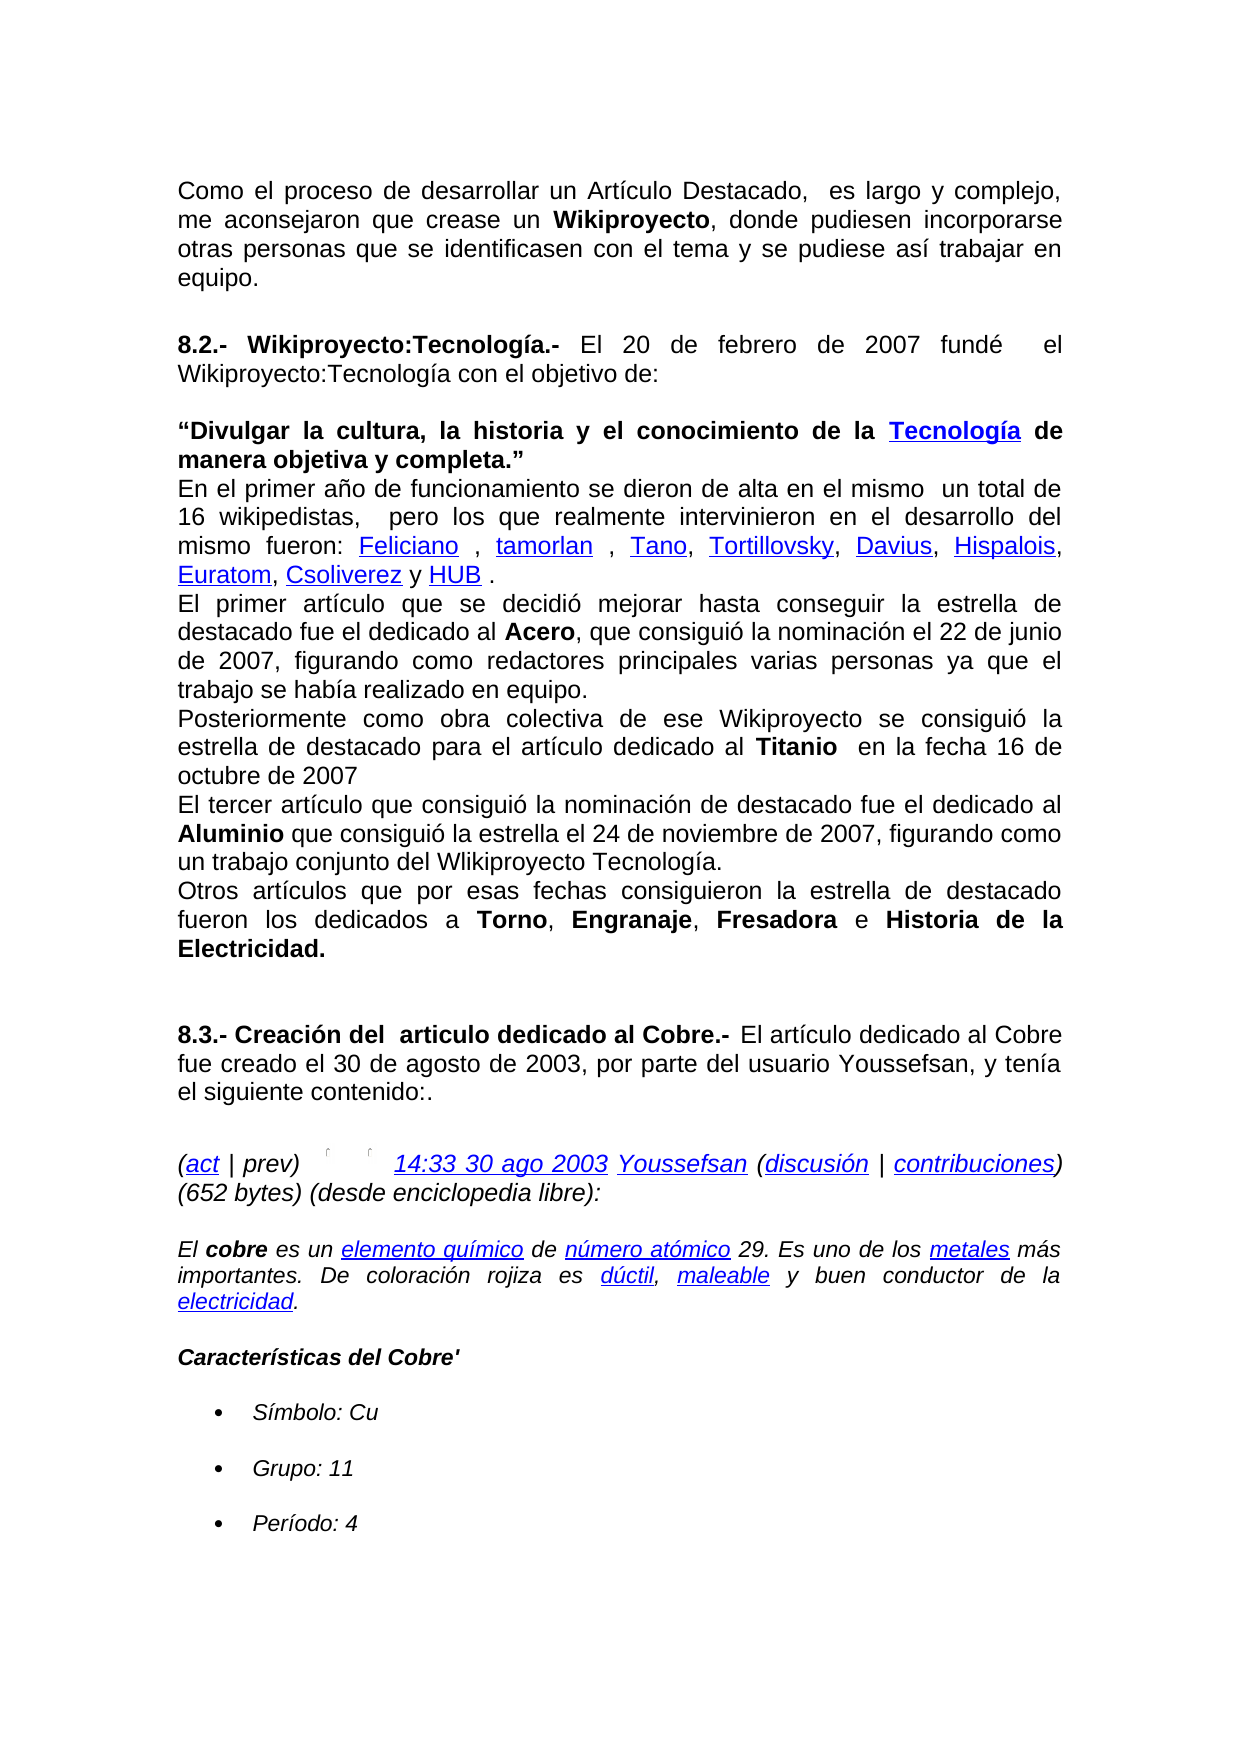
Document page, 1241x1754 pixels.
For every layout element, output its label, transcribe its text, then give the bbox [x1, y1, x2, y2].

text En el primer año de funcionamiento se dieron de alta en el mismo un total de 16 wikipedistas, pero los que realmente intervinieron en el desarrollo del mismo fueron: Feliciano , tamorlan , Tano, Tortillovsky, Davius, Hispalois, Euratom, Csoliverez y HUB . [177, 473, 1063, 588]
text Posteriormente como obra colectiva de ese Wikiproyecto se consiguió la estrella de destacado para el artículo dedicado al Titanio en la fecha 16 de octubre de 2007 [177, 703, 1063, 790]
text El primer artículo que se decidió mejorar hasta conseguir la estrella de destacado fue el dedicado al Acero, que consiguió la nominación el 22 de junio de 2007, figurando como redactores principales varias personas ya que el trabajo se había realizado en equipo. [177, 588, 1063, 703]
text El tercer artículo que consiguió la nominación de destacado fue el dedicado al Aluminio que consiguió la estrella el 24 de noviembre de 2007, figurando como un trabajo conjunto del Wlikiproyecto Tecnología. [177, 790, 1063, 876]
text El cobre es un elemento químico de número atómico 29. Es uno de los metales más importantes. De coloración rojiza es dúctil, maleable y buen conductor de la electricidad. [177, 1236, 1063, 1314]
text 8.2.- Wikiproyecto:Tecnología.- El 20 de febrero de 2007 fundé el Wikiproyecto:Tecnología con el objetivo de: [177, 330, 1063, 387]
text (act | prev) 14:33 30 ago 2003 Youssefsan (discusión | contribuciones) (652 bytes) (desde enciclopedia libre): [177, 1135, 1063, 1206]
list Grupo: 11 [215, 1455, 1063, 1481]
text Como el proceso de desarrollar un Artículo Destacado, es largo y complejo, me aconsejaron que crease un Wikiproyecto, donde pudiesen incorporarse otras personas que se identificasen con el tema y se pudiese así trabajar en equipo. [177, 176, 1063, 291]
subtitle Características del Cobre' [177, 1344, 1063, 1370]
list Período: 4 [215, 1510, 1063, 1537]
text 8.3.- Creación del articulo dedicado al Cobre.- El artículo dedicado al Cobre fue creado el 30 de agosto de 2003, por parte del usuario Youssefsan, y tenía el siguiente contenido:. [177, 1020, 1063, 1106]
text “Divulgar la cultura, la historia y el conocimiento de la Tecnología de manera objetiva y completa.” [177, 416, 1063, 473]
text Otros artículos que por esas fechas consiguieron la estrella de destacado fueron los dedicados a Torno, Engranaje, Fresadora e Historia de la Electricidad. [177, 876, 1063, 962]
list Símbolo: Cu [215, 1399, 1063, 1426]
